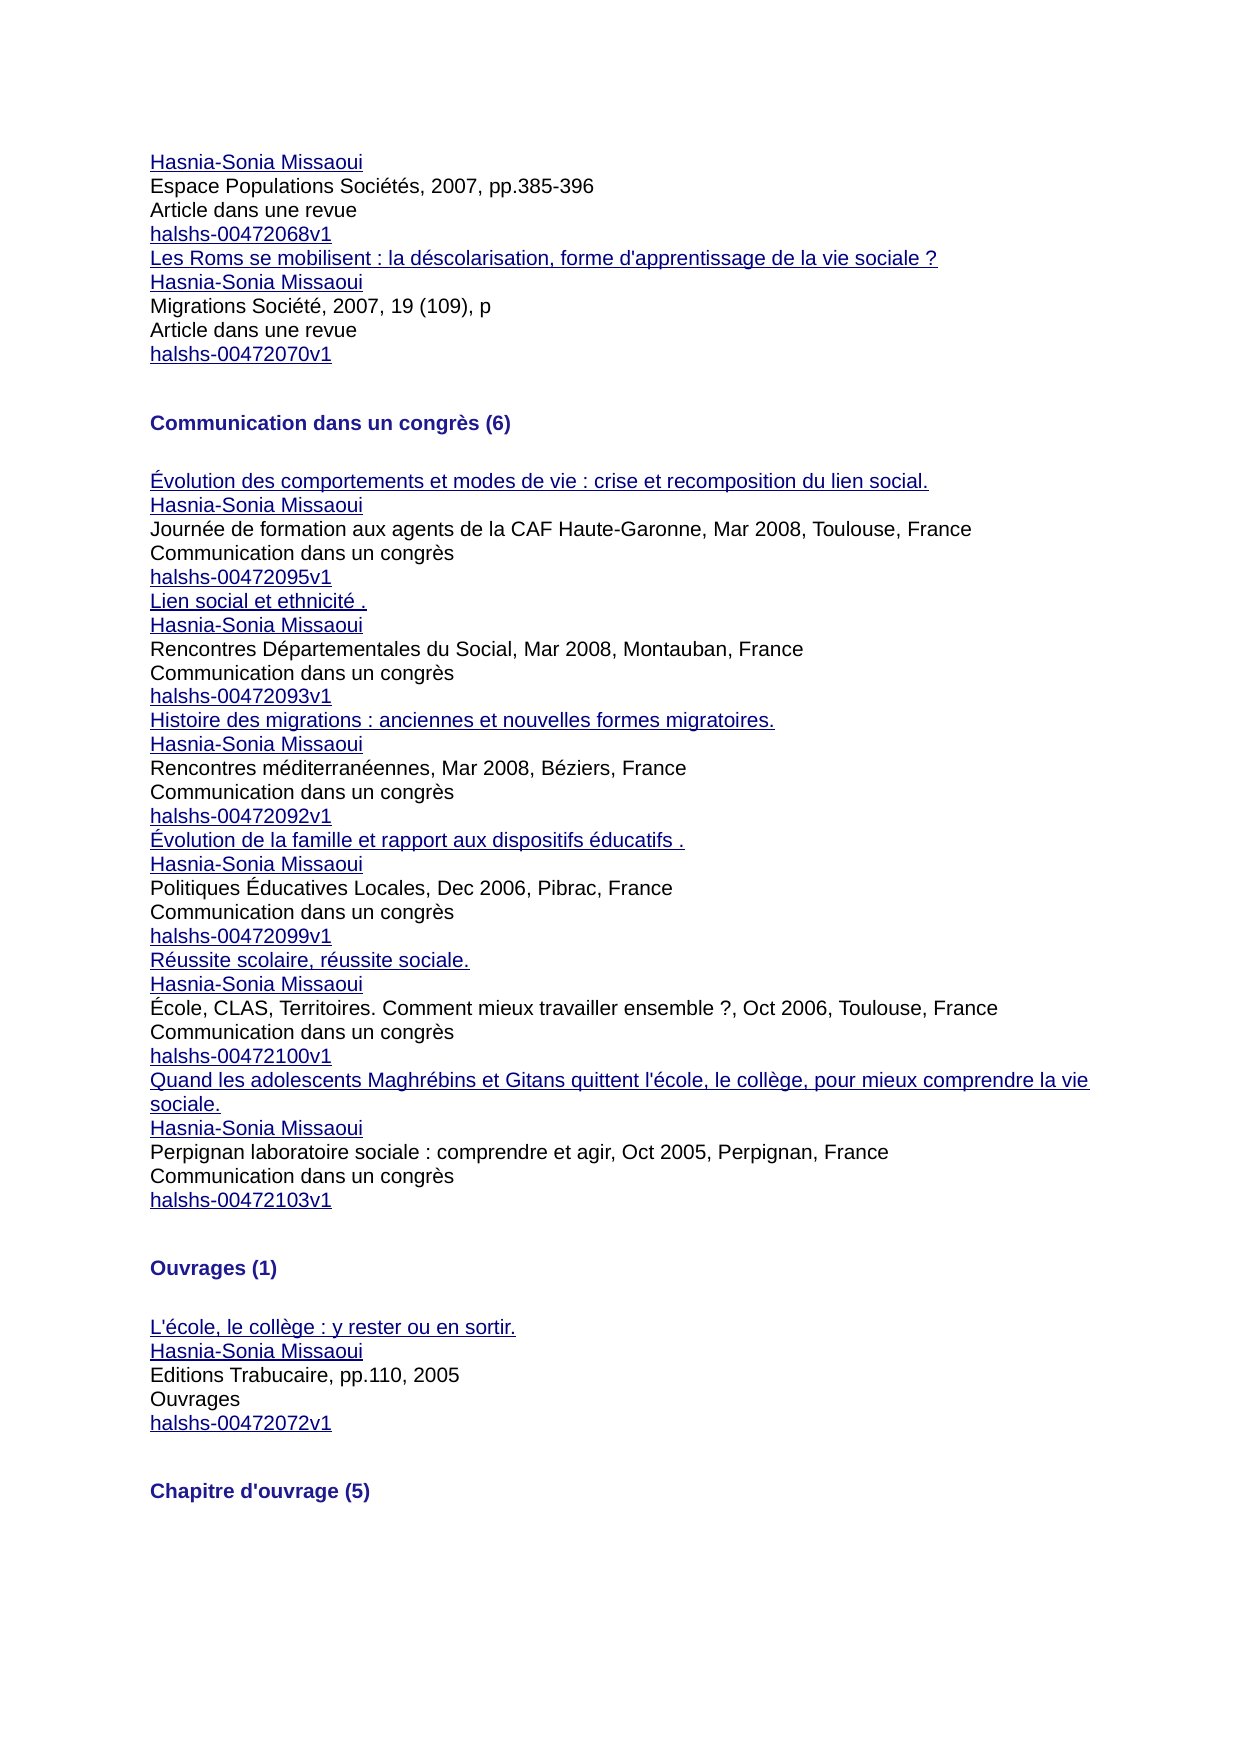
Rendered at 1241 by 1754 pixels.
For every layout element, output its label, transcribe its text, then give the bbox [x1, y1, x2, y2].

table_header L'école, le collège : y rester ou en sortir. Hasnia-Sonia Missaoui Editions Trabucaire, pp.110, 2005 Ouvrages halshs-00472072v1 [150, 1315, 1090, 1434]
table_cell Hasnia-Sonia Missaoui Espace Populations Sociétés, 2007, pp.385-396 Article dans une revue halshs-00472068v1 [150, 150, 1090, 246]
table_cell Quand les adolescents Maghrébins et Gitans quittent l'école, le collège, pour mieux comprendre la vie [150, 1068, 1090, 1089]
table_cell Histoire des migrations : anciennes et nouvelles formes migratoires. Hasnia-Sonia Missaoui Rencontres méditerranéennes, Mar 2008, Béziers, France Communication dans un congrès halshs-00472092v1 [150, 708, 1090, 828]
table_cell Évolution de la famille et rapport aux dispositifs éducatifs . Hasnia-Sonia Missaoui Politiques Éducatives Locales, Dec 2006, Pibrac, France Communication dans un congrès halshs-00472099v1 [150, 828, 1090, 948]
table_cell sociale. Hasnia-Sonia Missaoui Perpignan laboratoire sociale : comprendre et agir, Oct 2005, Perpignan, France Communication dans un congrès halshs-00472103v1 [150, 1090, 1090, 1211]
table_cell Les Roms se mobilisent : la déscolarisation, forme d'apprentissage de la vie sociale ? Hasnia-Sonia Missaoui Migrations Société, 2007, 19 (109), p Article dans une revue halshs-00472070v1 [150, 246, 1090, 366]
table_cell Lien social et ethnicité . Hasnia-Sonia Missaoui Rencontres Départementales du Social, Mar 2008, Montauban, France Communication dans un congrès halshs-00472093v1 [150, 589, 1090, 708]
subtitle Communication dans un congrès (6) [150, 410, 1090, 434]
subtitle Chapitre d'ouvrage (5) [150, 1479, 1090, 1503]
table_cell Réussite scolaire, réussite sociale. Hasnia-Sonia Missaoui École, CLAS, Territoires. Comment mieux travailler ensemble ?, Oct 2006, Toulouse, France Communication dans un congrès halshs-00472100v1 [150, 948, 1090, 1068]
subtitle Ouvrages (1) [150, 1256, 1090, 1280]
table_header Évolution des comportements et modes de vie : crise et recomposition du lien social. Hasnia-Sonia Missaoui Journée de formation aux agents de la CAF Haute-Garonne, Mar 2008, Toulouse, France Communication dans un congrès halshs-00472095v1 [150, 469, 1090, 588]
